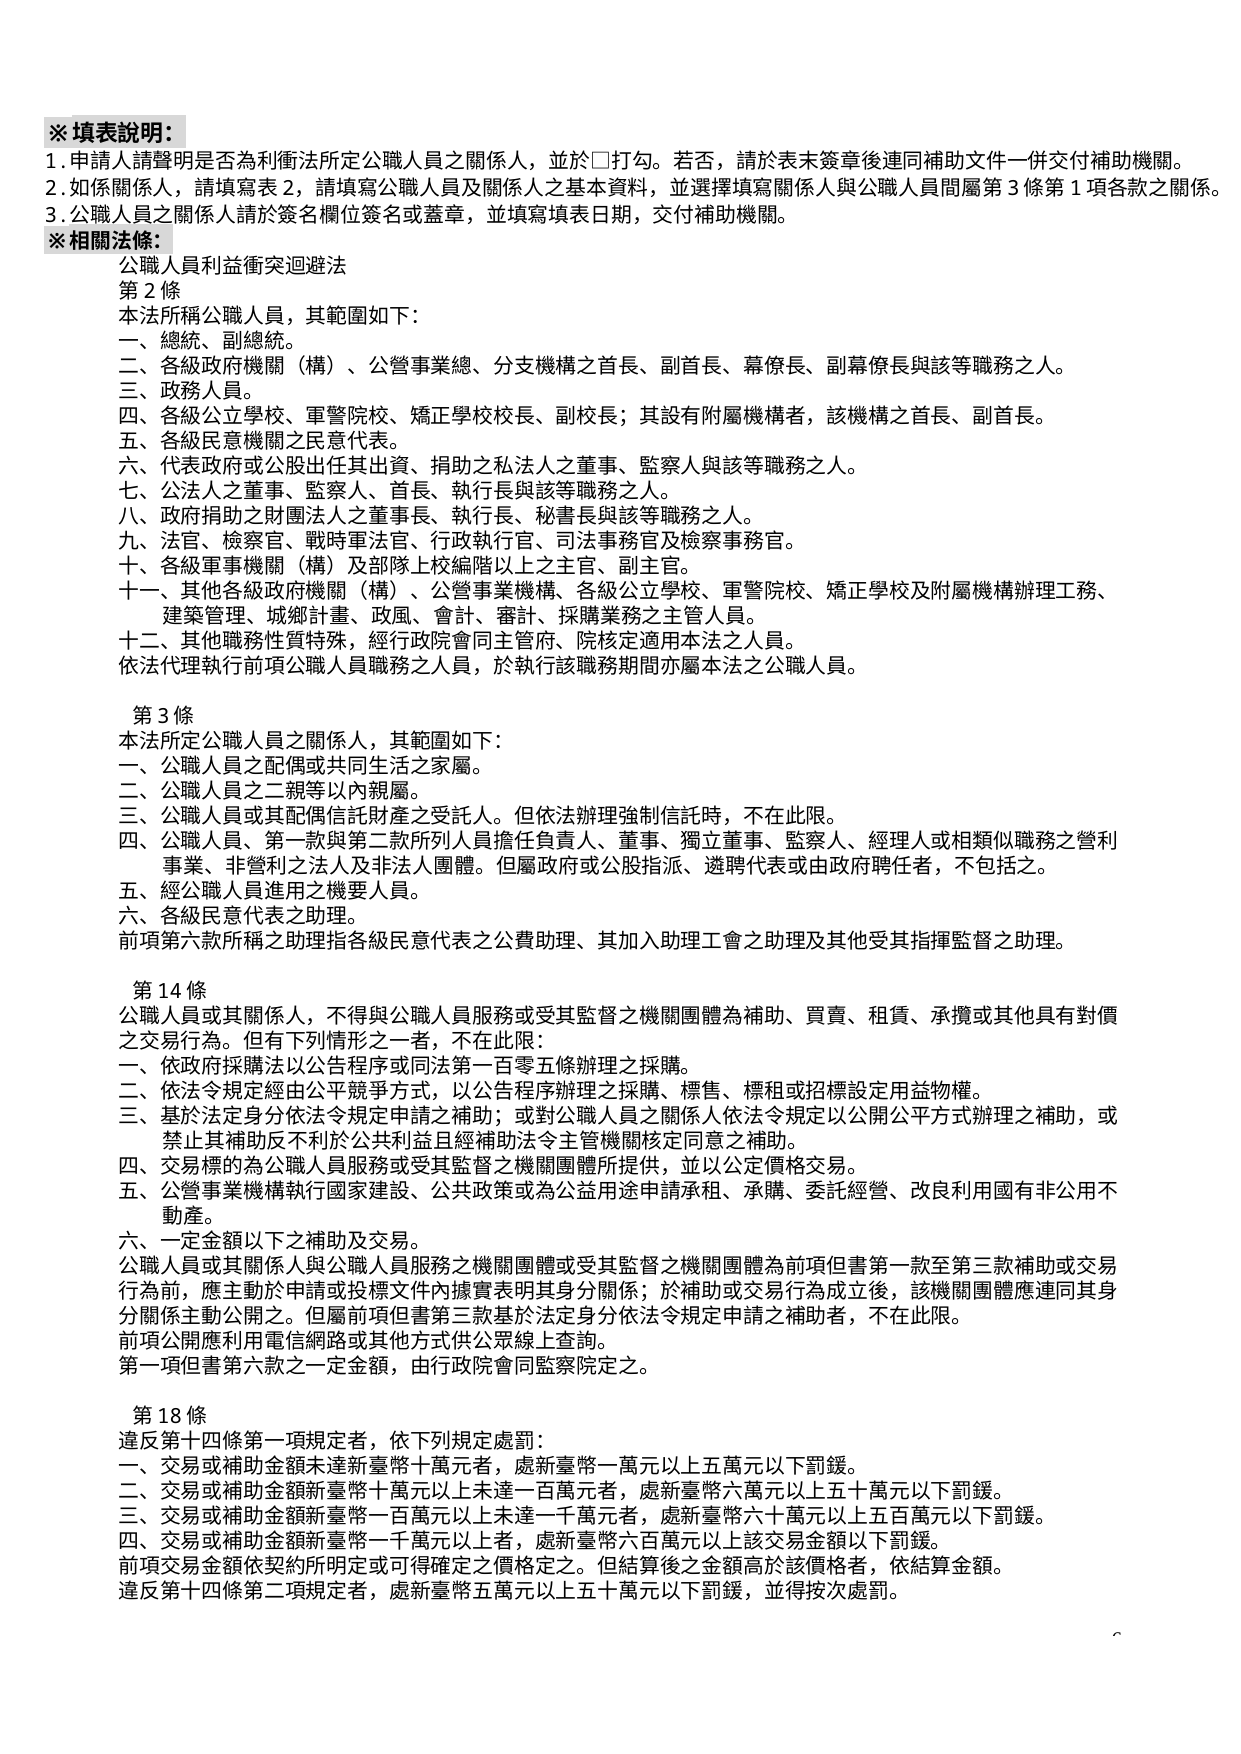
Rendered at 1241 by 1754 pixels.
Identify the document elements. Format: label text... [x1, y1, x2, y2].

text 二、各級政府機關（構）、公營事業總、分支機構之首長、副首長、幕僚長、副幕僚長與該等職務之人。 [118, 353, 1122, 378]
text 一、總統、副總統。 [118, 328, 1122, 353]
text 本法所定公職人員之關係人，其範圍如下： [118, 728, 1122, 753]
text 四、交易標的為公職人員服務或受其監督之機關團體所提供，並以公定價格交易。 [118, 1153, 1122, 1178]
text ※相關法條： [44, 228, 1216, 253]
text 十二、其他職務性質特殊，經行政院會同主管府、院核定適用本法之人員。 [118, 628, 1122, 653]
text 一、依政府採購法以公告程序或同法第一百零五條辦理之採購。 [118, 1053, 1122, 1078]
text 七、公法人之董事、監察人、首長、執行長與該等職務之人。 [118, 478, 1122, 503]
text 前項第六款所稱之助理指各級民意代表之公費助理、其加入助理工會之助理及其他受其指揮監督之助理。 [118, 928, 1122, 953]
text 三、公職人員或其配偶信託財產之受託人。但依法辦理強制信託時，不在此限。 [118, 803, 1122, 828]
text 五、經公職人員進用之機要人員。 [118, 878, 1122, 903]
text 第14條 [44, 978, 1216, 1003]
text 公職人員或其關係人，不得與公職人員服務或受其監督之機關團體為補助、買賣、租賃、承攬或其他具有對價之交易行為。但有下列情形之一者，不在此限： [118, 1003, 1122, 1053]
text 四、各級公立學校、軍警院校、矯正學校校長、副校長；其設有附屬機構者，該機構之首長、副首長。 [118, 403, 1122, 428]
text 一、公職人員之配偶或共同生活之家屬。 [118, 753, 1122, 778]
text 違反第十四條第一項規定者，依下列規定處罰： [118, 1428, 1122, 1453]
text 五、公營事業機構執行國家建設、公共政策或為公益用途申請承租、承購、委託經營、改良利用國有非公用不動產。 [118, 1178, 1122, 1228]
text 本法所稱公職人員，其範圍如下： [118, 303, 1122, 328]
text 八、政府捐助之財團法人之董事長、執行長、秘書長與該等職務之人。 [118, 503, 1122, 528]
text 第18條 [44, 1403, 1216, 1428]
text 公職人員或其關係人與公職人員服務之機關團體或受其監督之機關團體為前項但書第一款至第三款補助或交易行為前，應主動於申請或投標文件內據實表明其身分關係；於補助或交易行為成立後，該機關團體應連同其身分關係主動公開之。但屬前項但書第三款基於法定身分依法令規定申請之補助者，不在此限。 [118, 1253, 1122, 1328]
text 二、交易或補助金額新臺幣十萬元以上未達一百萬元者，處新臺幣六萬元以上五十萬元以下罰鍰。 [118, 1478, 1122, 1503]
text 公職人員利益衝突迴避法 [118, 253, 1122, 278]
text 第2條 [118, 278, 1122, 303]
text 二、依法令規定經由公平競爭方式，以公告程序辦理之採購、標售、標租或招標設定用益物權。 [118, 1078, 1122, 1103]
text 一、交易或補助金額未達新臺幣十萬元者，處新臺幣一萬元以上五萬元以下罰鍰。 [118, 1453, 1122, 1478]
text 六、各級民意代表之助理。 [118, 903, 1122, 928]
text 1.申請人請聲明是否為利衝法所定公職人員之關係人，並於□打勾。若否，請於表末簽章後連同補助文件一併交付補助機關。 [44, 147, 1216, 174]
text 四、交易或補助金額新臺幣一千萬元以上者，處新臺幣六百萬元以上該交易金額以下罰鍰。 [118, 1528, 1122, 1553]
text 三、政務人員。 [118, 378, 1122, 403]
text 依法代理執行前項公職人員職務之人員，於執行該職務期間亦屬本法之公職人員。 [118, 653, 1122, 678]
text 第一項但書第六款之一定金額，由行政院會同監察院定之。 [118, 1353, 1122, 1378]
text 十、各級軍事機關（構）及部隊上校編階以上之主官、副主官。 [118, 553, 1122, 578]
text 十一、其他各級政府機關（構）、公營事業機構、各級公立學校、軍警院校、矯正學校及附屬機構辦理工務、建築管理、城鄉計畫、政風、會計、審計、採購業務之主管人員。 [118, 578, 1122, 628]
text 2.如係關係人，請填寫表2，請填寫公職人員及關係人之基本資料，並選擇填寫關係人與公職人員間屬第3條第1項各款之關係。 [44, 174, 1216, 201]
text 3.公職人員之關係人請於簽名欄位簽名或蓋章，並填寫填表日期，交付補助機關。 [44, 201, 1216, 228]
text 三、基於法定身分依法令規定申請之補助；或對公職人員之關係人依法令規定以公開公平方式辦理之補助，或禁止其補助反不利於公共利益且經補助法令主管機關核定同意之補助。 [118, 1103, 1122, 1153]
text 六、代表政府或公股出任其出資、捐助之私法人之董事、監察人與該等職務之人。 [118, 453, 1122, 478]
text 六、一定金額以下之補助及交易。 [118, 1228, 1122, 1253]
text 第3條 [44, 703, 1216, 728]
text 九、法官、檢察官、戰時軍法官、行政執行官、司法事務官及檢察事務官。 [118, 528, 1122, 553]
text 前項交易金額依契約所明定或可得確定之價格定之。但結算後之金額高於該價格者，依結算金額。 [118, 1553, 1122, 1578]
text 二、公職人員之二親等以內親屬。 [118, 778, 1122, 803]
text ※填表說明： [44, 118, 1122, 147]
text 四、公職人員、第一款與第二款所列人員擔任負責人、董事、獨立董事、監察人、經理人或相類似職務之營利事業、非營利之法人及非法人團體。但屬政府或公股指派、遴聘代表或由政府聘任者，不包括之。 [118, 828, 1122, 878]
text 五、各級民意機關之民意代表。 [118, 428, 1122, 453]
text 三、交易或補助金額新臺幣一百萬元以上未達一千萬元者，處新臺幣六十萬元以上五百萬元以下罰鍰。 [118, 1503, 1122, 1528]
text 前項公開應利用電信網路或其他方式供公眾線上查詢。 [118, 1328, 1122, 1353]
text 違反第十四條第二項規定者，處新臺幣五萬元以上五十萬元以下罰鍰，並得按次處罰。 [118, 1578, 1122, 1603]
